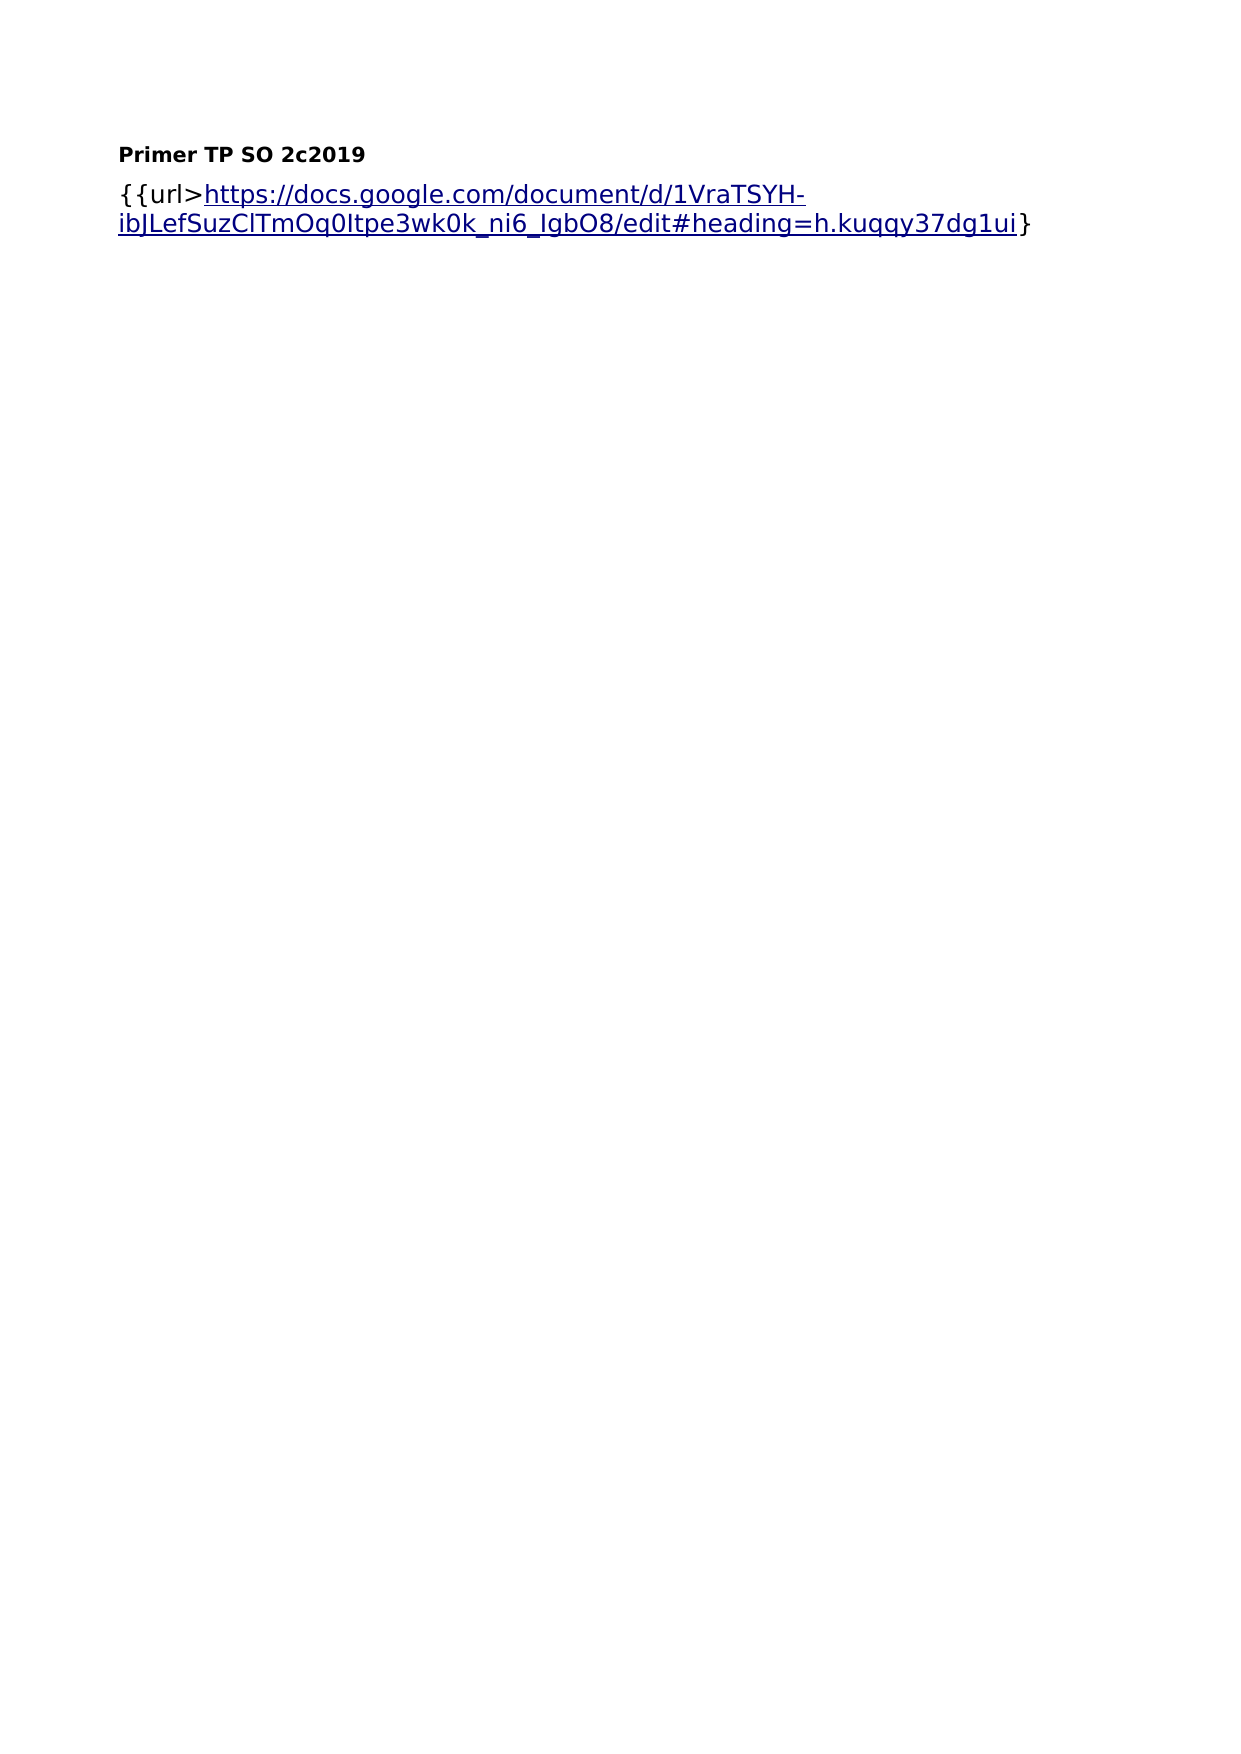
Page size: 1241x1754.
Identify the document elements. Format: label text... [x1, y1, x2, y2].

text {{url>https://docs.google.com/document/d/1VraTSYH-ibJLefSuzClTmOq0Itpe3wk0k_ni6_IgbO8/edit#heading=h.kuqqy37dg1ui} [118, 180, 1122, 238]
subtitle Primer TP SO 2c2019 [118, 143, 1122, 167]
